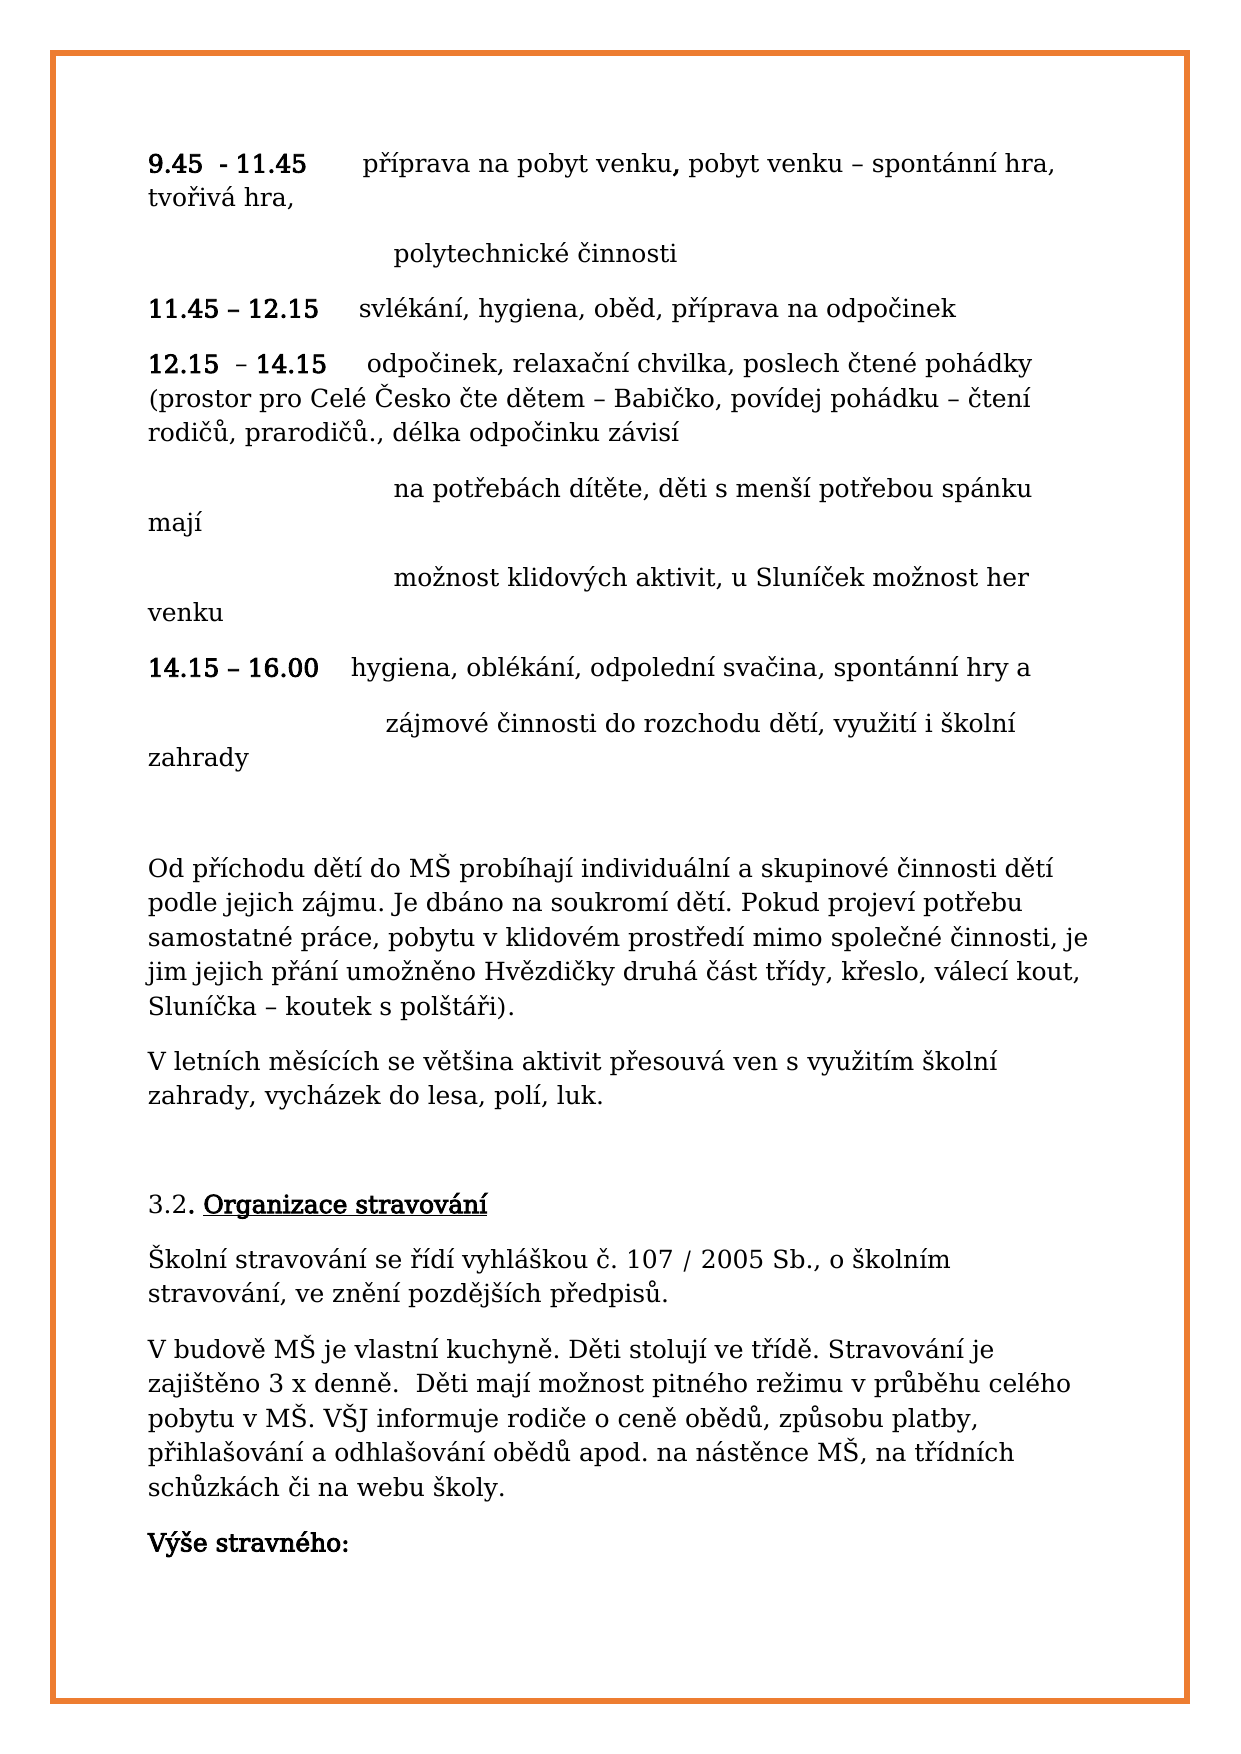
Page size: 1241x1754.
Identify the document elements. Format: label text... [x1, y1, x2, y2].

text 11.45 – 12.15 svlékání, hygiena, oběd, příprava na odpočinek [148, 293, 1093, 323]
text polytechnické činnosti [148, 237, 1093, 267]
text 14.15 – 16.00 hygiena, oblékání, odpolední svačina, spontánní hry a [148, 652, 1093, 682]
text 12.15 – 14.15 odpočinek, relaxační chvilka, poslech čtené pohádky (prostor pro Celé Česko čte dětem – Babičko, povídej pohádku – čtení rodičů, prarodičů., délka odpočinku závisí [148, 348, 1093, 447]
text možnost klidových aktivit, u Sluníček možnost her venku [148, 562, 1093, 627]
text Výše stravného: [148, 1527, 1093, 1557]
text na potřebách dítěte, děti s menší potřebou spánku mají [148, 472, 1093, 537]
text 9.45 - 11.45 příprava na pobyt venku, pobyt venku – spontánní hra, tvořivá hra, [148, 148, 1093, 212]
text Od příchodu dětí do MŠ probíhají individuální a skupinové činnosti dětí podle jejich zájmu. Je dbáno na soukromí dětí. Pokud projeví potřebu samostatné práce, pobytu v klidovém prostředí mimo společné činnosti, je jim jejich přání umožněno Hvězdičky druhá část třídy, křeslo, válecí kout, Sluníčka – koutek s polštáři). [148, 852, 1093, 1020]
text V budově MŠ je vlastní kuchyně. Děti stolují ve třídě. Stravování je zajištěno 3 x denně. Děti mají možnost pitného režimu v průběhu celého pobytu v MŠ. VŠJ informuje rodiče o ceně obědů, způsobu platby, přihlašování a odhlašování obědů apod. na nástěnce MŠ, na třídních schůzkách či na webu školy. [148, 1333, 1093, 1501]
text Školní stravování se řídí vyhláškou č. 107 / 2005 Sb., o školním stravování, ve znění pozdějších předpisů. [148, 1244, 1093, 1308]
text 3.2. Organizace stravování [148, 1188, 1093, 1218]
text V letních měsících se většina aktivit přesouvá ven s využitím školní zahrady, vycházek do lesa, polí, luk. [148, 1046, 1093, 1110]
text zájmové činnosti do rozchodu dětí, využití i školní zahrady [148, 707, 1093, 772]
